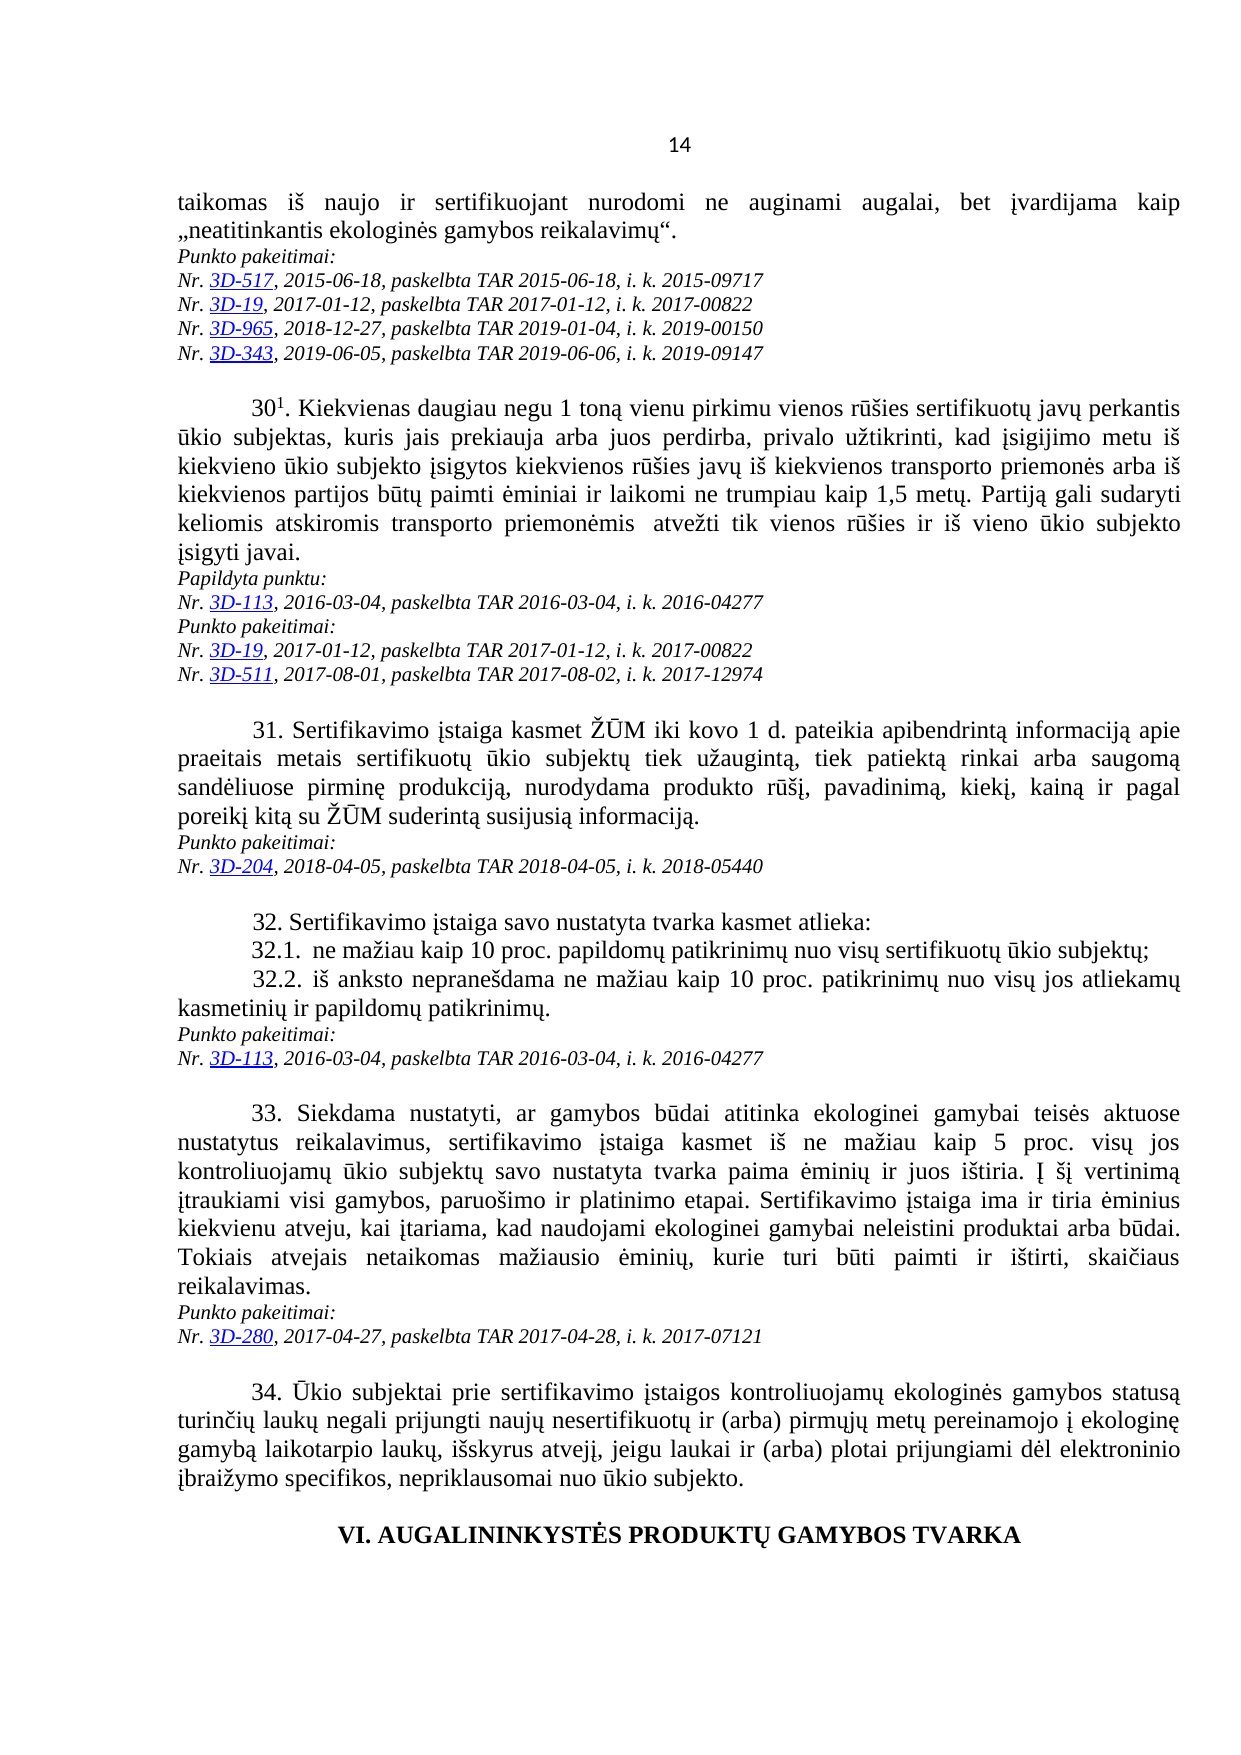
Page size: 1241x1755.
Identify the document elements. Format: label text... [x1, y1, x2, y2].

text Nr. 3D-204, 2018-04-05, paskelbta TAR 2018-04-05, i. k. 2018-05440 [177, 854, 1181, 878]
text Nr. 3D-280, 2017-04-27, paskelbta TAR 2017-04-28, i. k. 2017-07121 [177, 1324, 1181, 1348]
text Nr. 3D-113, 2016-03-04, paskelbta TAR 2016-03-04, i. k. 2016-04277 [177, 1046, 1181, 1070]
text Papildyta punktu: [177, 566, 1181, 590]
text Punkto pakeitimai: [177, 1022, 1181, 1046]
text 32.1. ne mažiau kaip 10 proc. papildomų patikrinimų nuo visų sertifikuotų ūkio subjektų; [177, 935, 1181, 964]
text 31. Sertifikavimo įstaiga kasmet ŽŪM iki kovo 1 d. pateikia apibendrintą informaciją apie praeitais metais sertifikuotų ūkio subjektų tiek užaugintą, tiek patiektą rinkai arba saugomą sandėliuose pirminę produkciją, nurodydama produkto rūšį, pavadinimą, kiekį, kainą ir pagal poreikį kitą su ŽŪM suderintą susijusią informaciją. [177, 715, 1181, 830]
text Nr. 3D-19, 2017-01-12, paskelbta TAR 2017-01-12, i. k. 2017-00822 [177, 292, 1181, 316]
text Punkto pakeitimai: [177, 830, 1181, 854]
text Nr. 3D-19, 2017-01-12, paskelbta TAR 2017-01-12, i. k. 2017-00822 [177, 638, 1181, 662]
text Punkto pakeitimai: [177, 1300, 1181, 1324]
text 33. Siekdama nustatyti, ar gamybos būdai atitinka ekologinei gamybai teisės aktuose nustatytus reikalavimus, sertifikavimo įstaiga kasmet iš ne mažiau kaip 5 proc. visų jos kontroliuojamų ūkio subjektų savo nustatyta tvarka paima ėminių ir juos ištiria. Į šį vertinimą įtraukiami visi gamybos, paruošimo ir platinimo etapai. Sertifikavimo įstaiga ima ir tiria ėminius kiekvienu atveju, kai įtariama, kad naudojami ekologinei gamybai neleistini produktai arba būdai. Tokiais atvejais netaikomas mažiausio ėminių, kurie turi būti paimti ir ištirti, skaičiaus reikalavimas. [177, 1098, 1181, 1300]
text 34. Ūkio subjektai prie sertifikavimo įstaigos kontroliuojamų ekologinės gamybos statusą turinčių laukų negali prijungti naujų nesertifikuotų ir (arba) pirmųjų metų pereinamojo į ekologinę gamybą laikotarpio laukų, išskyrus atvejį, jeigu laukai ir (arba) plotai prijungiami dėl elektroninio įbraižymo specifikos, nepriklausomai nuo ūkio subjekto. [177, 1377, 1181, 1492]
text Punkto pakeitimai: [177, 244, 1181, 268]
text Punkto pakeitimai: [177, 614, 1181, 638]
text Nr. 3D-965, 2018-12-27, paskelbta TAR 2019-01-04, i. k. 2019-00150 [177, 316, 1181, 340]
text VI. AUGALininkystės PRODUKTŲ GAMYBOS TVARKA [177, 1520, 1181, 1549]
text taikomas iš naujo ir sertifikuojant nurodomi ne auginami augalai, bet įvardijama kaip „neatitinkantis ekologinės gamybos reikalavimų“. [177, 187, 1181, 244]
text 301. Kiekvienas daugiau negu 1 toną vienu pirkimu vienos rūšies sertifikuotų javų perkantis ūkio subjektas, kuris jais prekiauja arba juos perdirba, privalo užtikrinti, kad įsigijimo metu iš kiekvieno ūkio subjekto įsigytos kiekvienos rūšies javų iš kiekvienos transporto priemonės arba iš kiekvienos partijos būtų paimti ėminiai ir laikomi ne trumpiau kaip 1,5 metų. Partiją gali sudaryti keliomis atskiromis transporto priemonėmis atvežti tik vienos rūšies ir iš vieno ūkio subjekto įsigyti javai. [177, 393, 1181, 566]
text Nr. 3D-343, 2019-06-05, paskelbta TAR 2019-06-06, i. k. 2019-09147 [177, 340, 1181, 364]
text 32.2. iš anksto nepranešdama ne mažiau kaip 10 proc. patikrinimų nuo visų jos atliekamų kasmetinių ir papildomų patikrinimų. [177, 964, 1181, 1022]
text Nr. 3D-517, 2015-06-18, paskelbta TAR 2015-06-18, i. k. 2015-09717 [177, 268, 1181, 292]
text Nr. 3D-511, 2017-08-01, paskelbta TAR 2017-08-02, i. k. 2017-12974 [177, 662, 1181, 686]
text Nr. 3D-113, 2016-03-04, paskelbta TAR 2016-03-04, i. k. 2016-04277 [177, 590, 1181, 614]
text 32. Sertifikavimo įstaiga savo nustatyta tvarka kasmet atlieka: [177, 907, 1181, 935]
